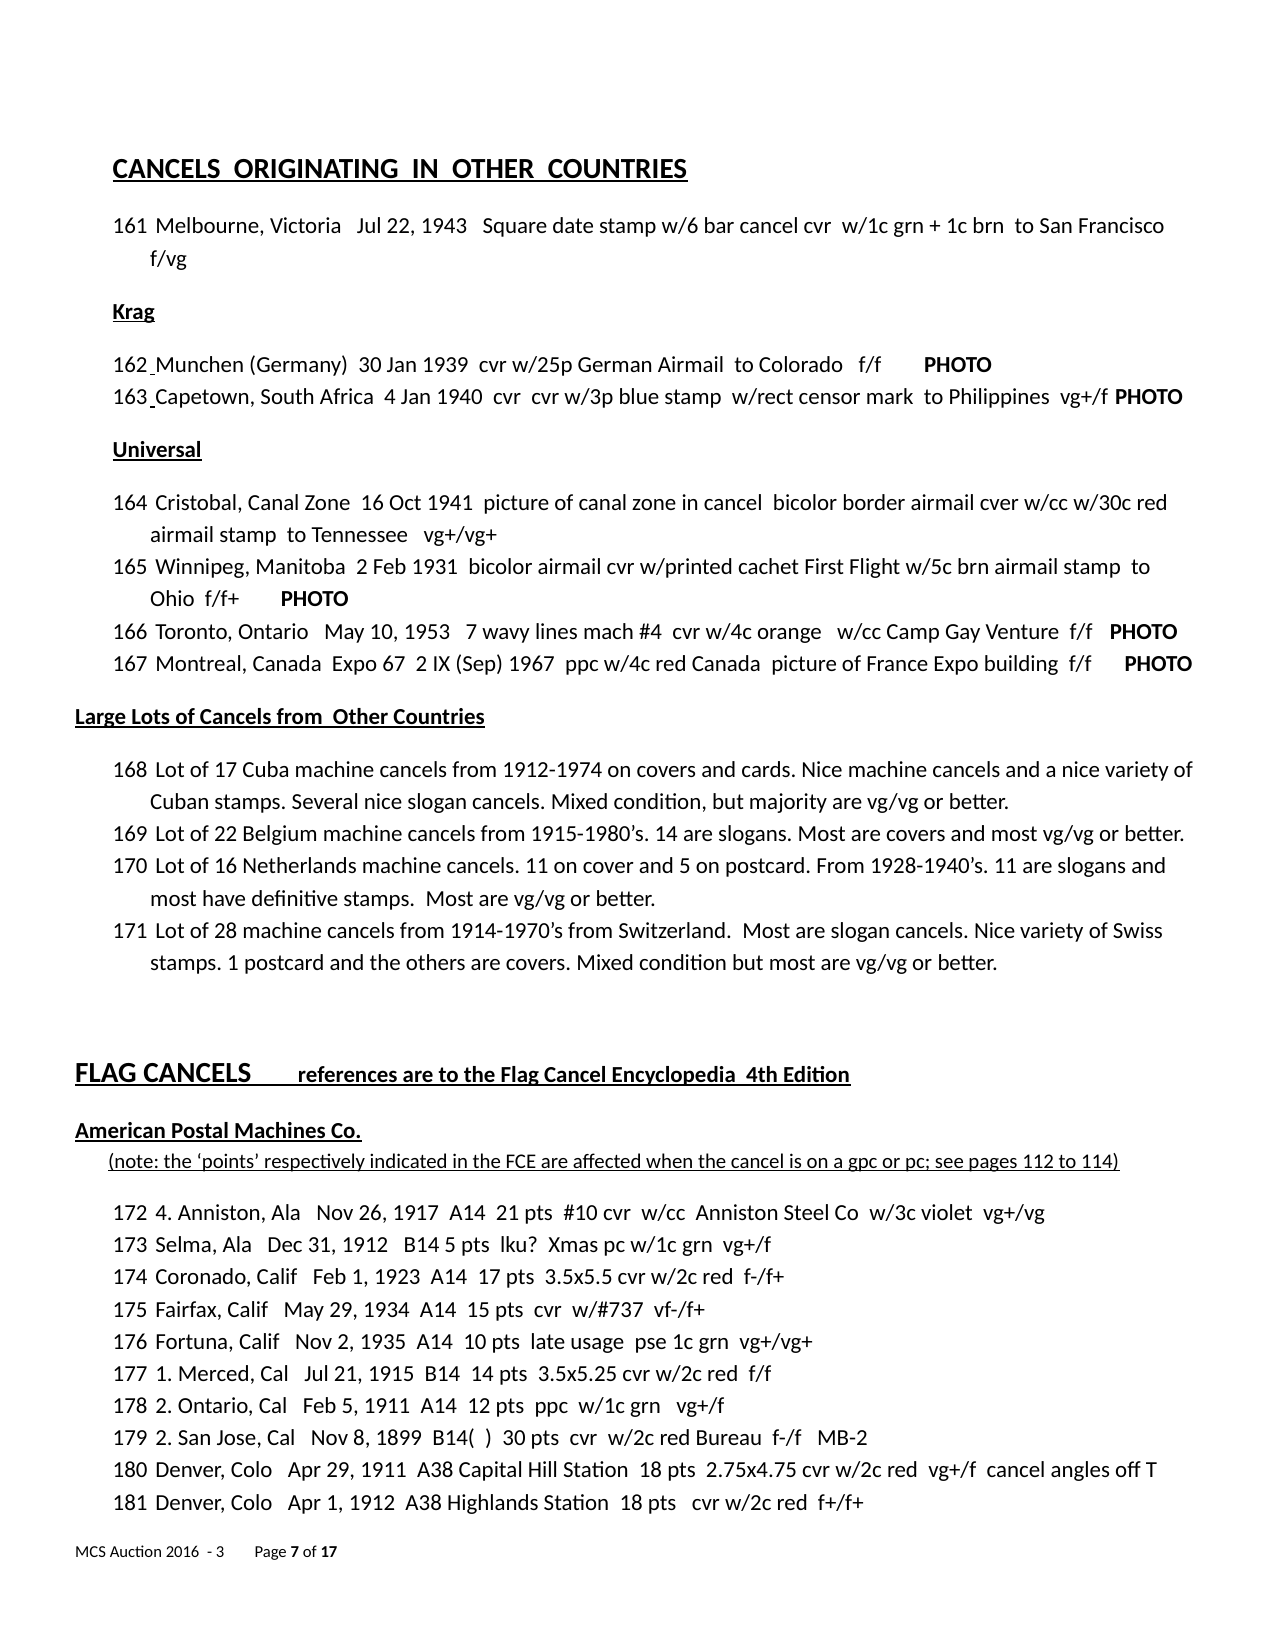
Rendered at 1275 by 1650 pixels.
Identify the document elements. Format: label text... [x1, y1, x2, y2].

list Lot of 17 Cuba machine cancels from 1912-1974 on covers and cards. Nice machine cancels and a nice variety of Cuban stamps. Several nice slogan cancels. Mixed condition, but majority are vg/vg or better. [112, 755, 1200, 815]
text American Postal Machines Co. [75, 1116, 1200, 1144]
text (note: the ‘points’ respectively indicated in the FCE are affected when the cancel is on a gpc or pc; see pages 112 to 114) [75, 1148, 1200, 1173]
list Cristobal, Canal Zone 16 Oct 1941 picture of canal zone in cancel bicolor border airmail cver w/cc w/30c red airmail stamp to Tennessee vg+/vg+ [112, 488, 1200, 548]
list Melbourne, Victoria Jul 22, 1943 Square date stamp w/6 bar cancel cvr w/1c grn + 1c brn to San Francisco f/vg [112, 212, 1200, 272]
text CANCELS ORIGINATING IN OTHER COUNTRIES [112, 150, 1200, 185]
list Capetown, South Africa 4 Jan 1940 cvr cvr w/3p blue stamp w/rect censor mark to Philippines vg+/f PHOTO [112, 382, 1200, 410]
text Universal [112, 435, 1200, 463]
list 2. Ontario, Cal Feb 5, 1911 A14 12 pts ppc w/1c grn vg+/f [112, 1391, 1200, 1419]
list Coronado, Calif Feb 1, 1923 A14 17 pts 3.5x5.5 cvr w/2c red f-/f+ [112, 1262, 1200, 1291]
list Lot of 22 Belgium machine cancels from 1915-1980’s. 14 are slogans. Most are covers and most vg/vg or better. [112, 819, 1200, 847]
list Lot of 28 machine cancels from 1914-1970’s from Switzerland. Most are slogan cancels. Nice variety of Swiss stamps. 1 postcard and the others are covers. Mixed condition but most are vg/vg or better. [112, 916, 1200, 976]
text FLAG CANCELS references are to the Flag Cancel Encyclopedia 4th Edition [75, 1054, 1200, 1090]
text Large Lots of Cancels from Other Countries [75, 702, 1200, 730]
list Denver, Colo Apr 29, 1911 A38 Capital Hill Station 18 pts 2.75x4.75 cvr w/2c red vg+/f cancel angles off T [112, 1456, 1200, 1484]
list Lot of 16 Netherlands machine cancels. 11 on cover and 5 on postcard. From 1928-1940’s. 11 are slogans and most have definitive stamps. Most are vg/vg or better. [112, 852, 1200, 912]
list Selma, Ala Dec 31, 1912 B14 5 pts lku? Xmas pc w/1c grn vg+/f [112, 1230, 1200, 1258]
list Munchen (Germany) 30 Jan 1939 cvr w/25p German Airmail to Colorado f/f PHOTO [112, 350, 1200, 378]
text Krag [75, 297, 1200, 325]
list 1. Merced, Cal Jul 21, 1915 B14 14 pts 3.5x5.25 cvr w/2c red f/f [112, 1359, 1200, 1387]
list Winnipeg, Manitoba 2 Feb 1931 bicolor airmail cvr w/printed cachet First Flight w/5c brn airmail stamp to Ohio f/f+ PHOTO [112, 552, 1200, 613]
list Denver, Colo Apr 1, 1912 A38 Highlands Station 18 pts cvr w/2c red f+/f+ [112, 1488, 1200, 1516]
list 2. San Jose, Cal Nov 8, 1899 B14( ) 30 pts cvr w/2c red Bureau f-/f MB-2 [112, 1423, 1200, 1451]
list 4. Anniston, Ala Nov 26, 1917 A14 21 pts #10 cvr w/cc Anniston Steel Co w/3c violet vg+/vg [112, 1198, 1200, 1226]
list Toronto, Ontario May 10, 1953 7 wavy lines mach #4 cvr w/4c orange w/cc Camp Gay Venture f/f PHOTO [112, 617, 1200, 645]
list Fortuna, Calif Nov 2, 1935 A14 10 pts late usage pse 1c grn vg+/vg+ [112, 1327, 1200, 1355]
list Montreal, Canada Expo 67 2 IX (Sep) 1967 ppc w/4c red Canada picture of France Expo building f/f PHOTO [112, 649, 1200, 677]
list Fairfax, Calif May 29, 1934 A14 15 pts cvr w/#737 vf-/f+ [112, 1295, 1200, 1323]
